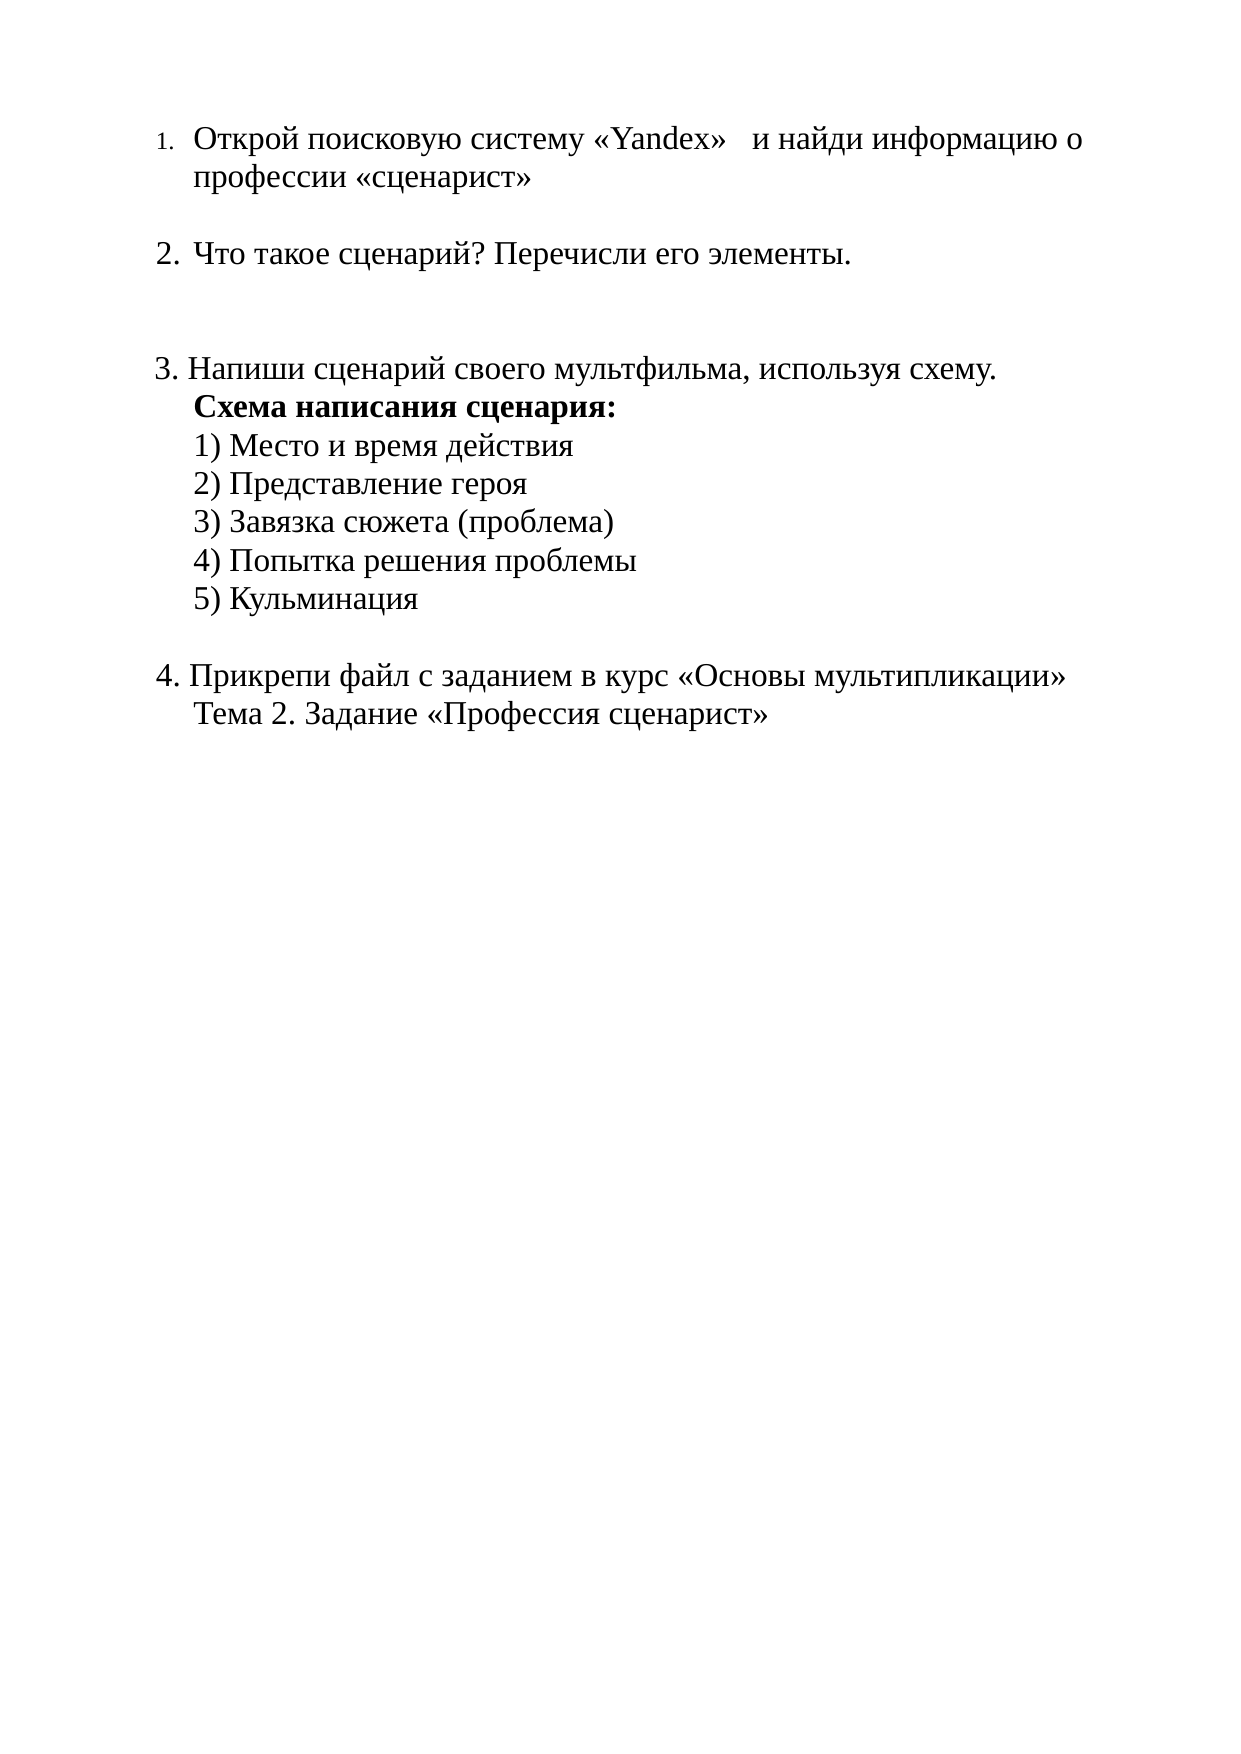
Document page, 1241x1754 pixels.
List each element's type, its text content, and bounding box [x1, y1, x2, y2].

text 4. Прикрепи файл с заданием в курс «Основы мультипликации» [118, 655, 1122, 693]
list 4) Попытка решения проблемы [156, 540, 1122, 578]
list Открой поисковую систему «Yandex» и найди информацию о профессии «сценарист» [156, 118, 1122, 195]
list 1) Место и время действия [156, 425, 1122, 463]
list 5) Кульминация [156, 578, 1122, 616]
list Тема 2. Задание «Профессия сценарист» [156, 693, 1122, 731]
list Что такое сценарий? Перечисли его элементы. [156, 233, 1122, 271]
list 3) Завязка сюжета (проблема) [156, 501, 1122, 540]
list Схема написания сценария: [156, 386, 1122, 425]
text 3. Напиши сценарий своего мультфильма, используя схему. [118, 348, 1122, 386]
list 2) Представление героя [156, 463, 1122, 501]
